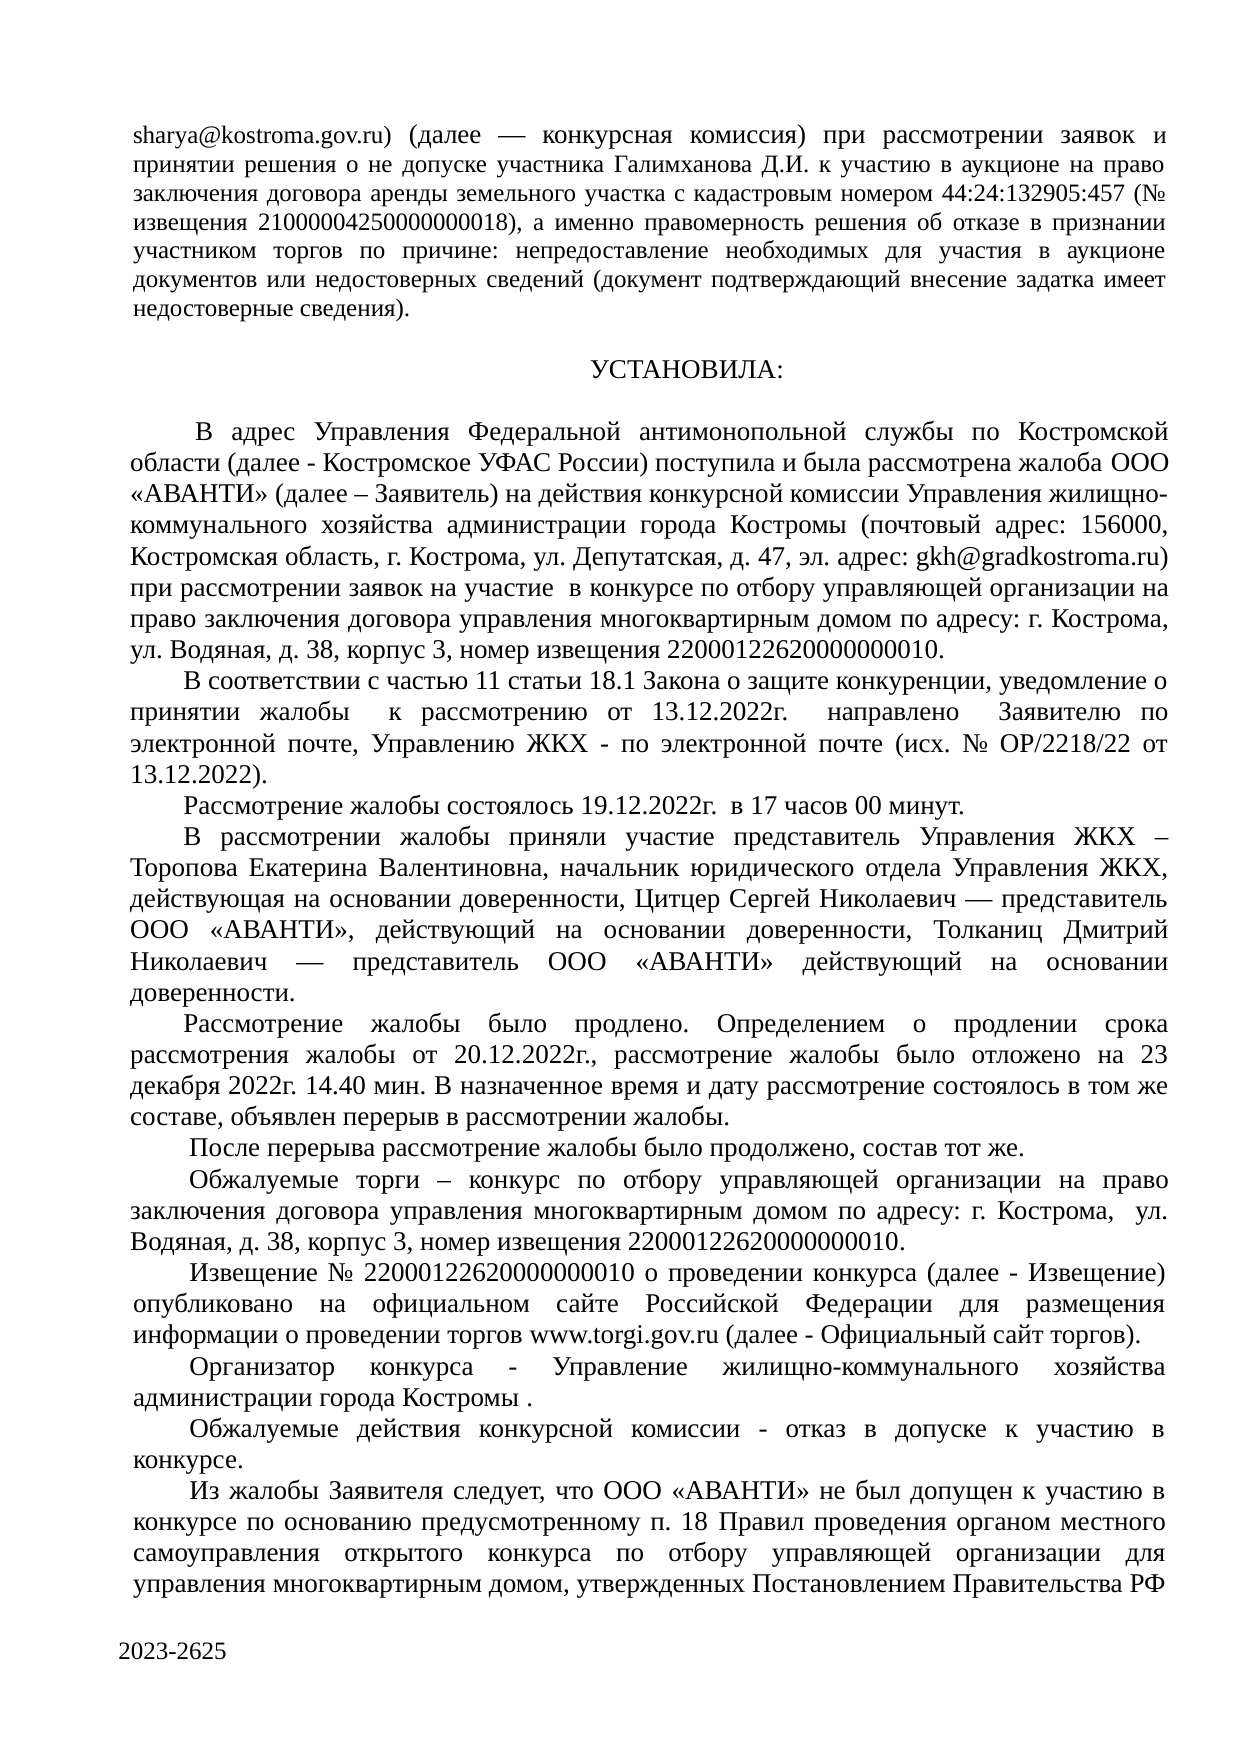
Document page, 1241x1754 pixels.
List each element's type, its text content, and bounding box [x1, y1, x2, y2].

text Извещение № 22000122620000000010 о проведении конкурса (далее - Извещение) опубликовано на официальном сайте Российской Федерации для размещения информации о проведении торгов www.torgi.gov.ru (далее - Официальный сайт торгов). [133, 1256, 1166, 1349]
text sharya@kostroma.gov.ru) (далее — конкурсная комиссия) при рассмотрении заявок и принятии решения о не допуске участника Галимханова Д.И. к участию в аукционе на право заключения договора аренды земельного участка с кадастровым номером 44:24:132905:457 (№ извещения 21000004250000000018), а именно правомерность решения об отказе в признании участником торгов по причине: непредоставление необходимых для участия в аукционе документов или недостоверных сведений (документ подтверждающий внесение задатка имеет недостоверные сведения). [133, 118, 1166, 322]
text Организатор конкурса - Управление жилищно-коммунального хозяйства администрации города Костромы . [133, 1349, 1166, 1412]
text УСТАНОВИЛА: [133, 353, 1166, 384]
text В рассмотрении жалобы приняли участие представитель Управления ЖКХ – Торопова Екатерина Валентиновна, начальник юридического отдела Управления ЖКХ, действующая на основании доверенности, Цитцер Сергей Николаевич — представитель ООО «АВАНТИ», действующий на основании доверенности, Толканиц Дмитрий Николаевич — представитель ООО «АВАНТИ» действующий на основании доверенности. [130, 820, 1169, 1007]
text Обжалуемые действия конкурсной комиссии - отказ в допуске к участию в конкурсе. [133, 1412, 1166, 1474]
text В адрес Управления Федеральной антимонопольной службы по Костромской области (далее - Костромское УФАС России) поступила и была рассмотрена жалоба ООО «АВАНТИ» (далее – Заявитель) на действия конкурсной комиссии Управления жилищно-коммунального хозяйства администрации города Костромы (почтовый адрес: 156000, Костромская область, г. Кострома, ул. Депутатская, д. 47, эл. адрес: gkh@gradkostroma.ru) при рассмотрении заявок на участие в конкурсе по отбору управляющей организации на право заключения договора управления многоквартирным домом по адресу: г. Кострома, ул. Водяная, д. 38, корпус 3, номер извещения 22000122620000000010. [130, 415, 1169, 664]
text Обжалуемые торги – конкурс по отбору управляющей организации на право заключения договора управления многоквартирным домом по адресу: г. Кострома, ул. Водяная, д. 38, корпус 3, номер извещения 22000122620000000010. [130, 1163, 1169, 1256]
text Рассмотрение жалобы состоялось 19.12.2022г. в 17 часов 00 минут. [130, 789, 1169, 820]
text В соответствии с частью 11 статьи 18.1 Закона о защите конкуренции, уведомление о принятии жалобы к рассмотрению от 13.12.2022г. направлено Заявителю по электронной почте, Управлению ЖКХ - по электронной почте (исх. № ОР/2218/22 от 13.12.2022). [130, 664, 1169, 789]
text После перерыва рассмотрение жалобы было продолжено, состав тот же. [130, 1132, 1169, 1163]
text Рассмотрение жалобы было продлено. Определением о продлении срока рассмотрения жалобы от 20.12.2022г., рассмотрение жалобы было отложено на 23 декабря 2022г. 14.40 мин. В назначенное время и дату рассмотрение состоялось в том же составе, объявлен перерыв в рассмотрении жалобы. [130, 1007, 1169, 1132]
text Из жалобы Заявителя следует, что ООО «АВАНТИ» не был допущен к участию в конкурсе по основанию предусмотренному п. 18 Правил проведения органом местного самоуправления открытого конкурса по отбору управляющей организации для управления многоквартирным домом, утвержденных Постановлением Правительства РФ [133, 1474, 1166, 1599]
